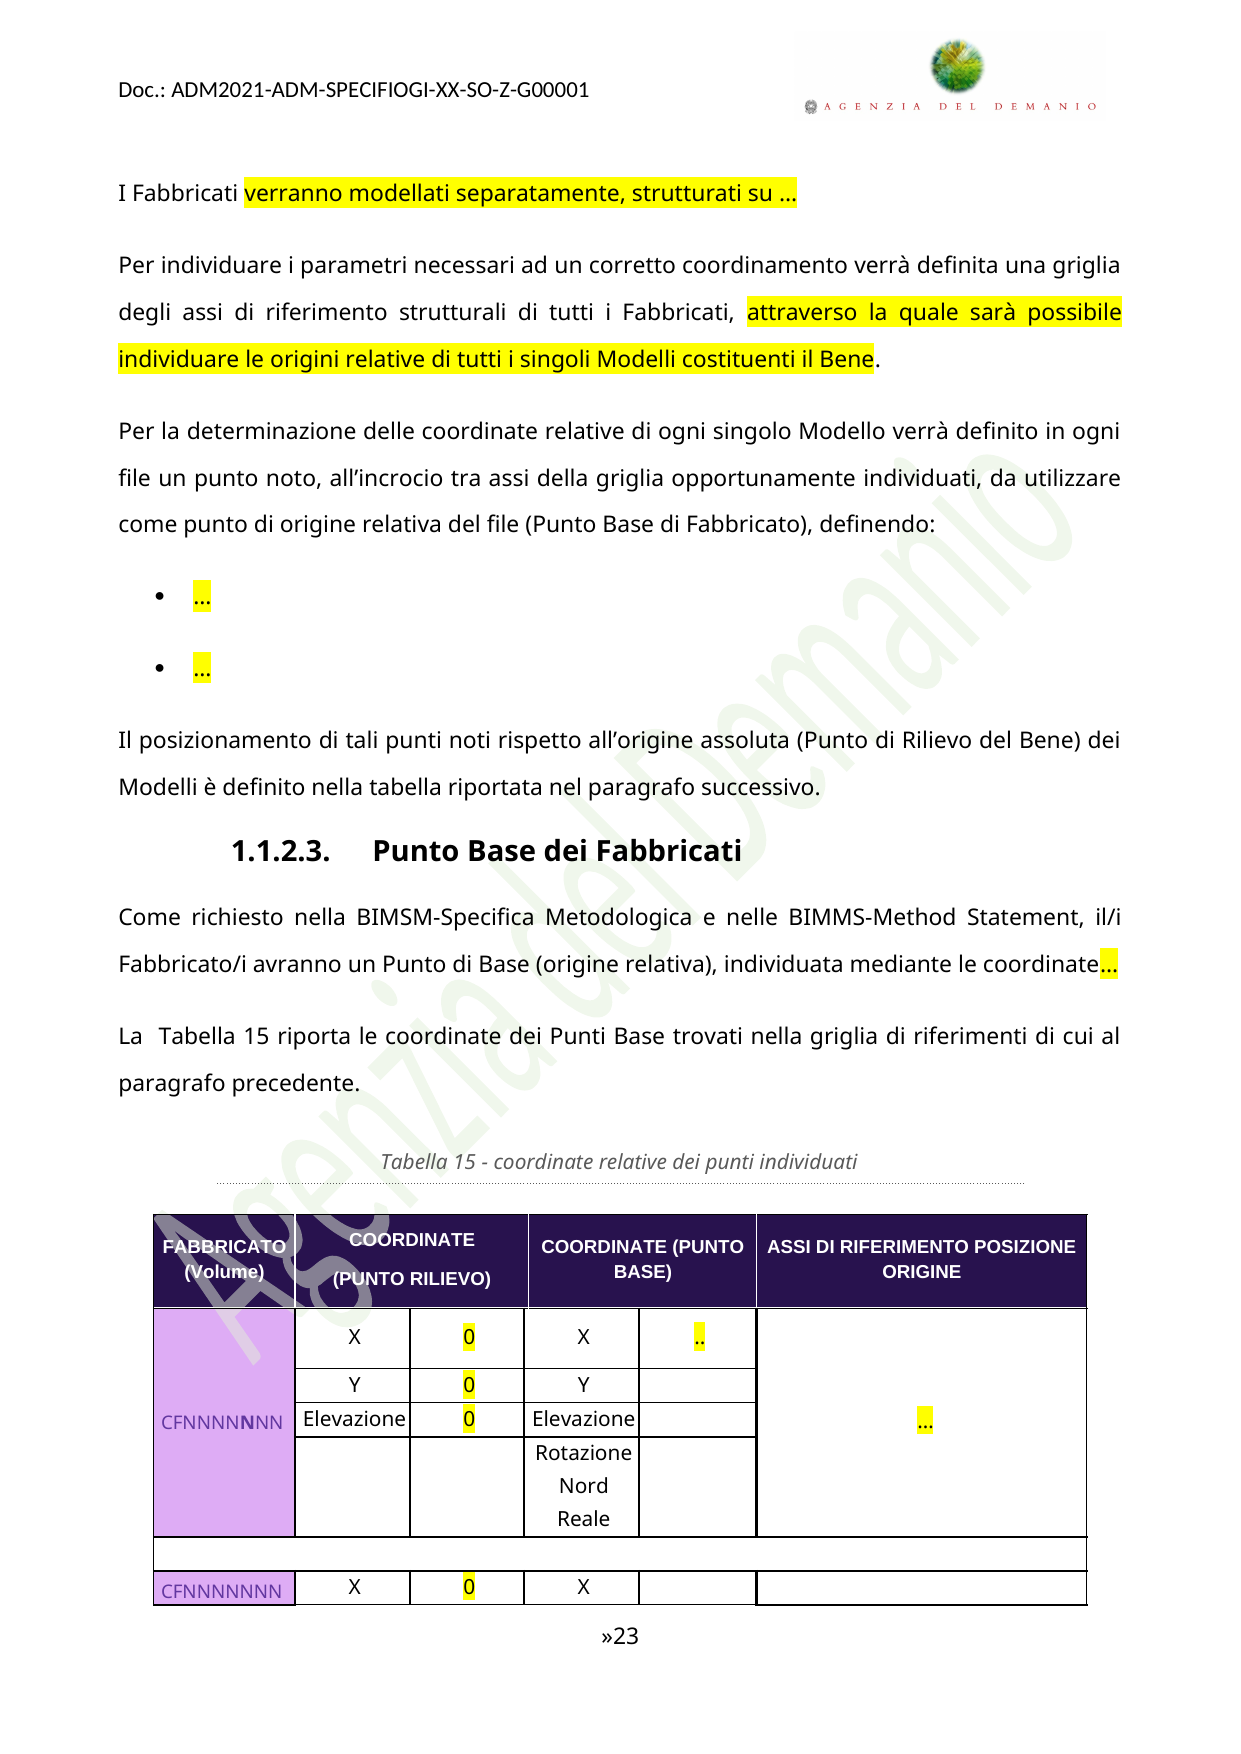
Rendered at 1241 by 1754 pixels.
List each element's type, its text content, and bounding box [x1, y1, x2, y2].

table_cell [640, 1572, 755, 1604]
list … [156, 580, 850, 612]
table_cell [411, 1438, 523, 1536]
text Per individuare i parametri necessari ad un corretto coordinamento verrà definita una griglia degli assi di riferimento strutturali di tutti i Fabbricati, attraverso la quale sarà possibile individuare le origini relative di tutti i singoli Modelli costituenti il Bene. [118, 249, 1122, 374]
table_cell Rotazione Nord Reale [525, 1438, 638, 1536]
list [874, 580, 935, 612]
text Come richiesto nella BIMSM-Specifica Metodologica e nelle BIMMS-Method Statement, il/i Fabbricato/i avranno un Punto di Base (origine relativa), individuata mediante le coordinate… [118, 901, 537, 979]
text [326, 1147, 383, 1184]
text Il posizionamento di tali punti noti rispetto all’origine assoluta (Punto di Rilievo del Bene) dei Modelli è definito nella tabella riportata nel paragrafo successivo. [638, 746, 736, 802]
text Come richiesto nella BIMSM-Specifica Metodologica e nelle BIMMS-Method Statement, il/i Fabbricato/i avranno un Punto di Base (origine relativa), individuata mediante le coordinate… [527, 924, 598, 979]
table_cell [154, 1538, 295, 1570]
table_header COORDINATE (PUNTO RILIEVO) [296, 1215, 528, 1307]
list Punto Base dei Fabbricati [601, 844, 636, 870]
list Punto Base dei Fabbricati [705, 830, 749, 857]
table_header FABBRICATO (Volume) [172, 1215, 294, 1298]
list [858, 595, 893, 612]
text La Tabella 15 riporta le coordinate dei Punti Base trovati nella griglia di riferimenti di cui al paragrafo precedente. [422, 1020, 1122, 1098]
text Per la determinazione delle coordinate relative di ogni singolo Modello verrà definito in ogni file un punto noto, all’incrocio tra assi della griglia opportunamente individuati, da utilizzare come punto di origine relativa del file (Punto Base di Fabbricato), definendo: [118, 415, 1122, 540]
list … [156, 652, 803, 683]
table_cell Y [525, 1369, 638, 1402]
list [858, 652, 908, 683]
text [296, 1154, 335, 1184]
list [940, 652, 1122, 683]
table_cell [756, 1538, 1086, 1570]
table_cell X [296, 1309, 409, 1368]
list [923, 580, 996, 612]
list Punto Base dei Fabbricati [231, 830, 606, 870]
table_cell 0 [411, 1403, 523, 1436]
table_cell [640, 1403, 755, 1436]
table_header FABBRICATO (Volume) [246, 1292, 282, 1307]
table_cell Y [296, 1369, 409, 1402]
table_cell X [296, 1572, 409, 1604]
list [900, 652, 931, 673]
list [783, 671, 812, 683]
table_cell Elevazione [525, 1403, 638, 1436]
text Tabella 15 - coordinate relative dei punti individuati [367, 1147, 1024, 1184]
table_cell [524, 1538, 638, 1570]
text Il posizionamento di tali punti noti rispetto all’origine assoluta (Punto di Rilievo del Bene) dei Modelli è definito nella tabella riportata nel paragrafo successivo. [118, 724, 777, 802]
table_cell CFNNNNNNN [154, 1572, 294, 1604]
table_cell [640, 1369, 755, 1402]
table_header FABBRICATO (Volume) [191, 1250, 244, 1301]
table_cell [295, 1538, 409, 1570]
text Come richiesto nella BIMSM-Specifica Metodologica e nelle BIMMS-Method Statement, il/i Fabbricato/i avranno un Punto di Base (origine relativa), individuata mediante le coordinate… [544, 901, 1122, 979]
table_cell 0 [411, 1369, 523, 1402]
text I Fabbricati verranno modellati separatamente, strutturati su … [118, 177, 1122, 208]
text La Tabella 15 riporta le coordinate dei Punti Base trovati nella griglia di riferimenti di cui al paragrafo precedente. [118, 1020, 480, 1098]
table_cell CFNNNNNNN [154, 1309, 294, 1536]
table_cell 0 [411, 1309, 523, 1368]
table_header COORDINATE (PUNTO BASE) [529, 1215, 756, 1307]
table_cell [640, 1438, 755, 1536]
table_cell .. [640, 1309, 755, 1368]
list Punto Base dei Fabbricati [616, 830, 724, 870]
table_cell X [525, 1309, 638, 1368]
table_cell [296, 1438, 409, 1536]
table_cell X [525, 1572, 638, 1604]
list [811, 652, 869, 683]
list [984, 580, 1122, 612]
list Punto Base dei Fabbricati [750, 830, 1122, 870]
text Il posizionamento di tali punti noti rispetto all’origine assoluta (Punto di Rilievo del Bene) dei Modelli è definito nella tabella riportata nel paragrafo successivo. [758, 724, 1122, 802]
table_cell 0 [411, 1572, 523, 1604]
table_cell Elevazione [296, 1403, 409, 1436]
table_header ASSI DI RIFERIMENTO POSIZIONE ORIGINE [757, 1215, 1086, 1307]
table_header FABBRICATO (Volume) [154, 1222, 212, 1307]
table_header FABBRICATO (Volume) [248, 1215, 289, 1243]
table_cell [639, 1538, 756, 1570]
text [216, 1147, 288, 1184]
table_cell … [758, 1309, 1086, 1536]
table_cell [758, 1572, 1086, 1604]
table_cell [410, 1538, 524, 1570]
